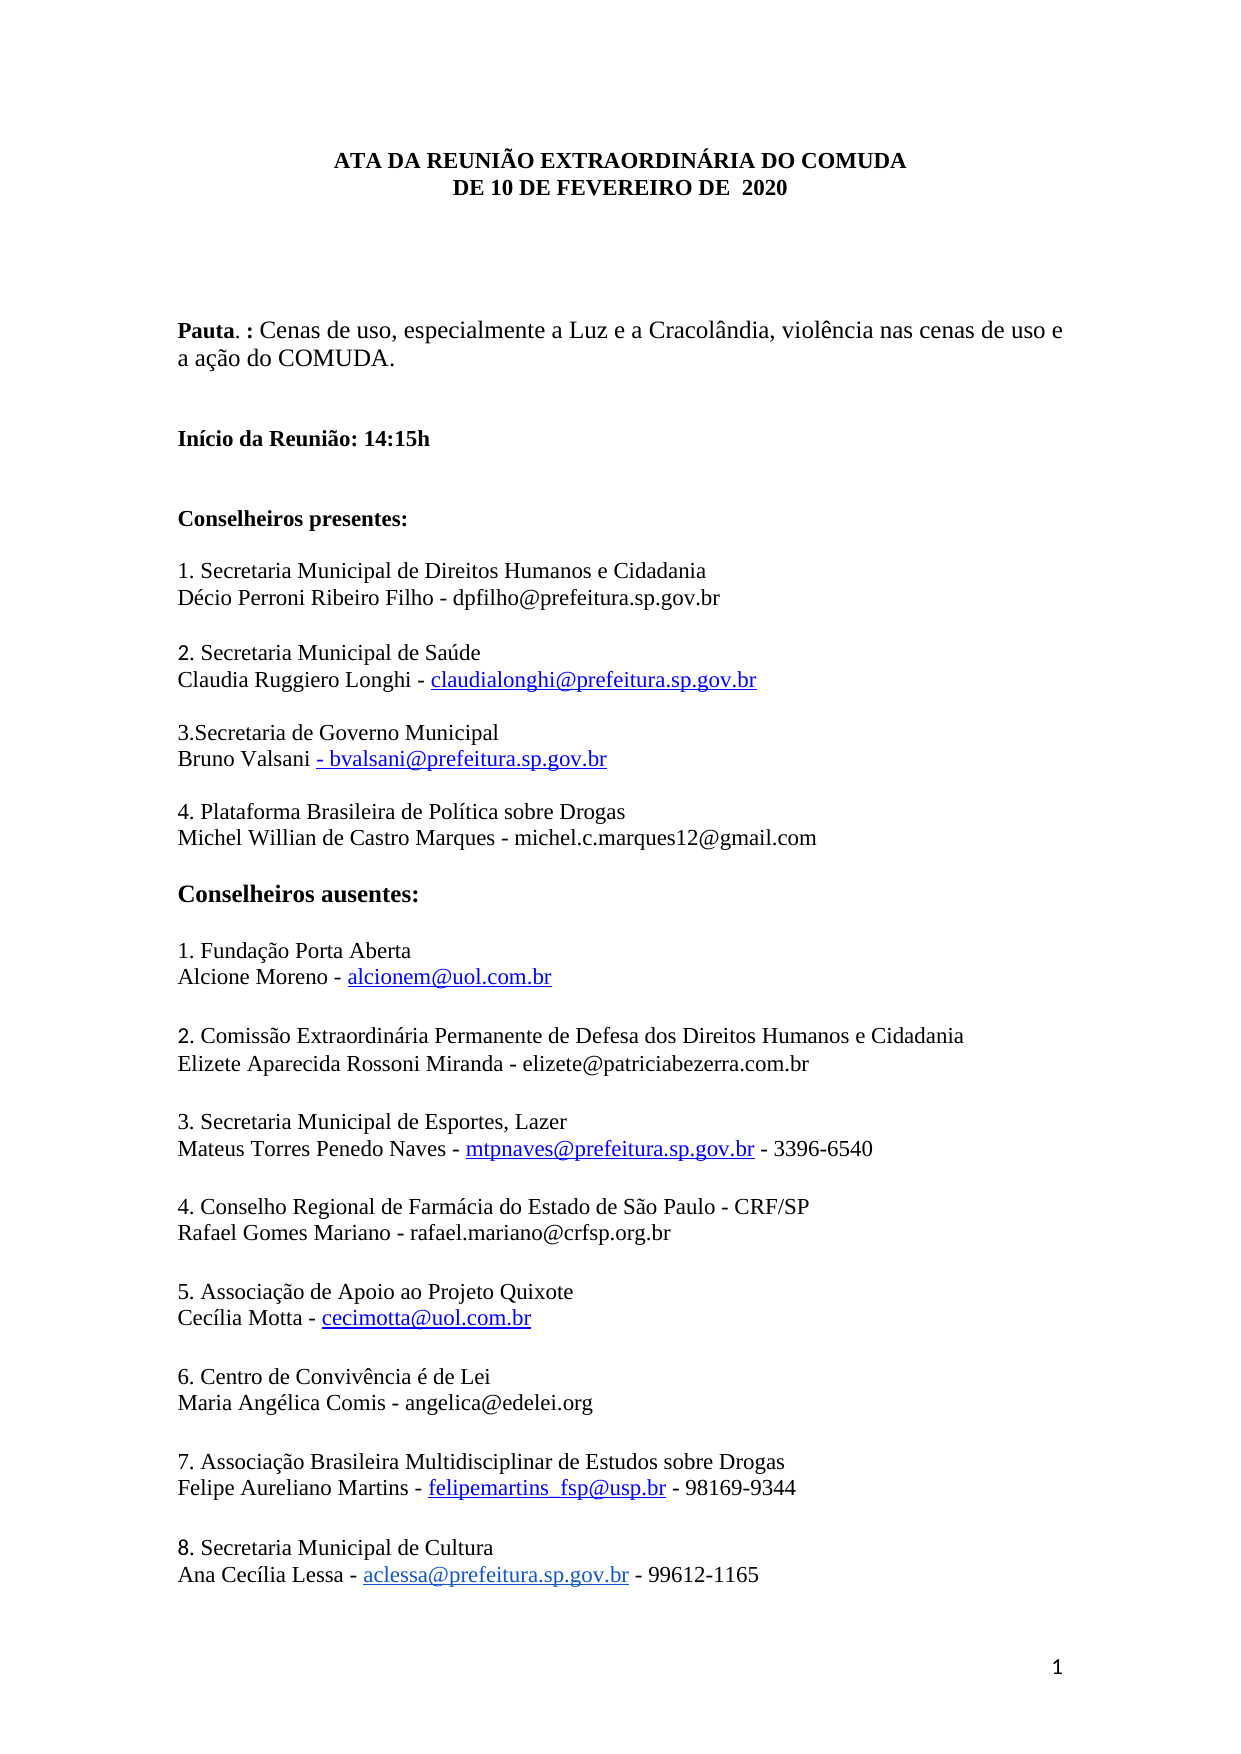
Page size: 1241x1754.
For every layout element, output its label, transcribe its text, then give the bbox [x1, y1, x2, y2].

text Início da Reunião: 14:15h [177, 425, 1063, 452]
text 1. Secretaria Municipal de Direitos Humanos e Cidadania [177, 557, 1063, 584]
text Cecília Motta - cecimotta@uol.com.br [177, 1304, 1063, 1331]
text Maria Angélica Comis - angelica@edelei.org [177, 1389, 1063, 1416]
text ATA DA REUNIÃO EXTRAORDINÁRIA DO COMUDA [177, 148, 1063, 174]
text Conselheiros ausentes: [177, 879, 1063, 908]
text 2. Comissão Extraordinária Permanente de Defesa dos Direitos Humanos e Cidadania [177, 1022, 1063, 1050]
text 3.Secretaria de Governo Municipal [177, 719, 1063, 745]
text Mateus Torres Penedo Naves - mtpnaves@prefeitura.sp.gov.br - 3396-6540 [177, 1134, 1063, 1161]
text Michel Willian de Castro Marques - michel.c.marques12@gmail.com [177, 824, 1063, 851]
text Alcione Moreno - alcionem@uol.com.br [177, 963, 1063, 989]
text 5. Associação de Apoio ao Projeto Quixote [177, 1278, 1063, 1304]
text 3. Secretaria Municipal de Esportes, Lazer [177, 1108, 1063, 1134]
text 1. Fundação Porta Aberta [177, 937, 1063, 963]
text Conselheiros presentes: [177, 504, 1063, 531]
text Claudia Ruggiero Longhi - claudialonghi@prefeitura.sp.gov.br [177, 666, 1063, 692]
text 4. Plataforma Brasileira de Política sobre Drogas [177, 798, 1063, 824]
text 2. Secretaria Municipal de Saúde [177, 638, 1063, 666]
text Felipe Aureliano Martins - felipemartins_fsp@usp.br - 98169-9344 [177, 1474, 1063, 1501]
text DE 10 DE FEVEREIRO DE 2020 [177, 174, 1063, 200]
text 4. Conselho Regional de Farmácia do Estado de São Paulo - CRF/SP [177, 1193, 1063, 1219]
text Elizete Aparecida Rossoni Miranda - elizete@patriciabezerra.com.br [177, 1050, 1063, 1076]
text 7. Associação Brasileira Multidisciplinar de Estudos sobre Drogas [177, 1448, 1063, 1474]
text 8. Secretaria Municipal de Cultura [177, 1533, 1063, 1561]
text Ana Cecília Lessa - aclessa@prefeitura.sp.gov.br - 99612-1165 [177, 1561, 1063, 1587]
text Pauta. : Cenas de uso, especialmente a Luz e a Cracolândia, violência nas cenas de uso e a ação do COMUDA. [177, 315, 1063, 372]
text 6. Centro de Convivência é de Lei [177, 1363, 1063, 1389]
text Bruno Valsani - bvalsani@prefeitura.sp.gov.br [177, 745, 1063, 771]
text Rafael Gomes Mariano - rafael.mariano@crfsp.org.br [177, 1219, 1063, 1246]
text Décio Perroni Ribeiro Filho - dpfilho@prefeitura.sp.gov.br [177, 584, 1063, 610]
